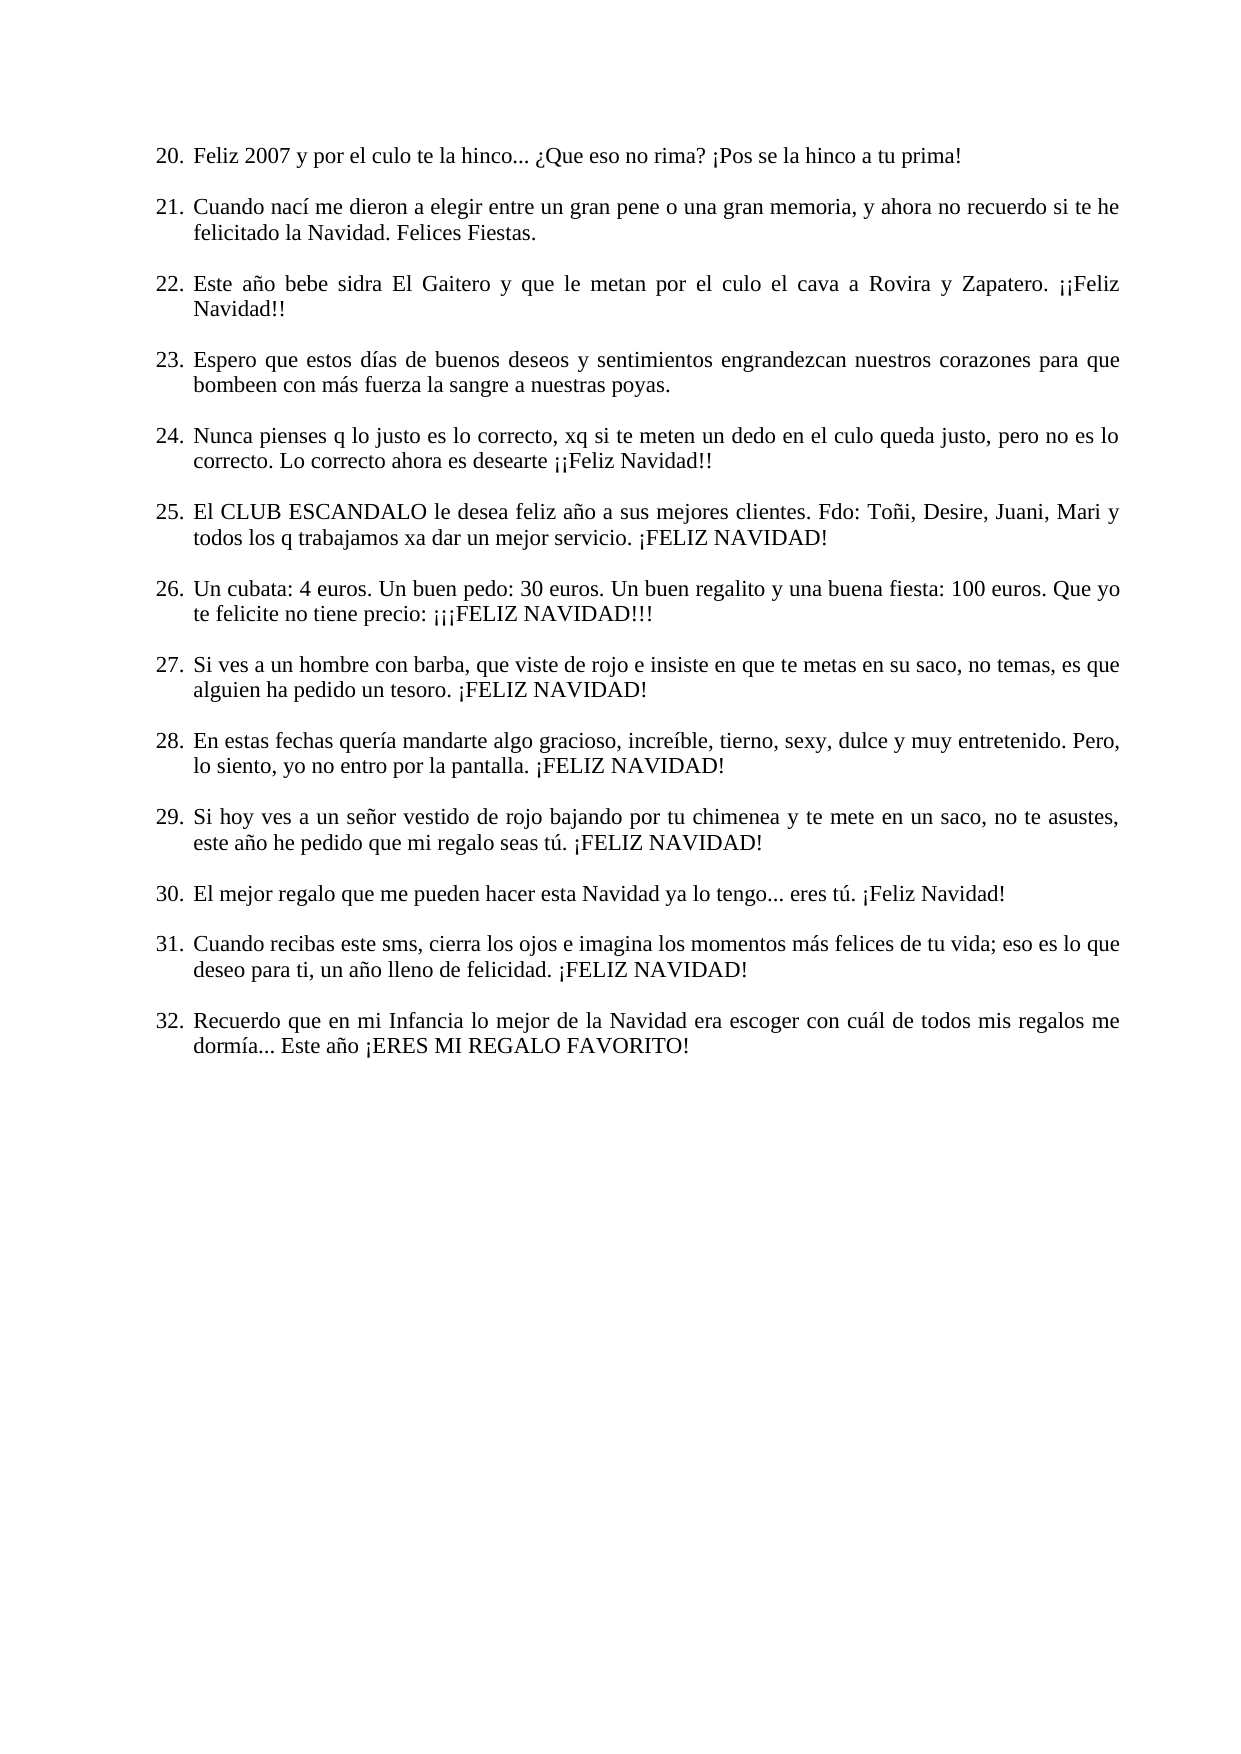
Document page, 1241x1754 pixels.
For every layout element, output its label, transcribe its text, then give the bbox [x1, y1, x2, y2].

list El mejor regalo que me pueden hacer esta Navidad ya lo tengo... eres tú. ¡Feliz Navidad! [156, 881, 1122, 906]
list El CLUB ESCANDALO le desea feliz año a sus mejores clientes. Fdo: Toñi, Desire, Juani, Mari y todos los q trabajamos xa dar un mejor servicio. ¡FELIZ NAVIDAD! [156, 499, 1122, 550]
list Cuando recibas este sms, cierra los ojos e imagina los momentos más felices de tu vida; eso es lo que deseo para ti, un año lleno de felicidad. ¡FELIZ NAVIDAD! [156, 931, 1122, 982]
list Si hoy ves a un señor vestido de rojo bajando por tu chimenea y te mete en un saco, no te asustes, este año he pedido que mi regalo seas tú. ¡FELIZ NAVIDAD! [156, 804, 1122, 855]
list Nunca pienses q lo justo es lo correcto, xq si te meten un dedo en el culo queda justo, pero no es lo correcto. Lo correcto ahora es desearte ¡¡Feliz Navidad!! [156, 423, 1122, 474]
list Recuerdo que en mi Infancia lo mejor de la Navidad era escoger con cuál de todos mis regalos me dormía... Este año ¡ERES MI REGALO FAVORITO! [156, 1008, 1122, 1058]
list Cuando nací me dieron a elegir entre un gran pene o una gran memoria, y ahora no recuerdo si te he felicitado la Navidad. Felices Fiestas. [156, 194, 1122, 245]
list Espero que estos días de buenos deseos y sentimientos engrandezcan nuestros corazones para que bombeen con más fuerza la sangre a nuestras poyas. [156, 347, 1122, 398]
list Feliz 2007 y por el culo te la hinco... ¿Que eso no rima? ¡Pos se la hinco a tu prima! [156, 143, 1122, 169]
list Este año bebe sidra El Gaitero y que le metan por el culo el cava a Rovira y Zapatero. ¡¡Feliz Navidad!! [156, 271, 1122, 321]
list Si ves a un hombre con barba, que viste de rojo e insiste en que te metas en su saco, no temas, es que alguien ha pedido un tesoro. ¡FELIZ NAVIDAD! [156, 652, 1122, 703]
list Un cubata: 4 euros. Un buen pedo: 30 euros. Un buen regalito y una buena fiesta: 100 euros. Que yo te felicite no tiene precio: ¡¡¡FELIZ NAVIDAD!!! [156, 576, 1122, 626]
list En estas fechas quería mandarte algo gracioso, increíble, tierno, sexy, dulce y muy entretenido. Pero, lo siento, yo no entro por la pantalla. ¡FELIZ NAVIDAD! [156, 728, 1122, 779]
